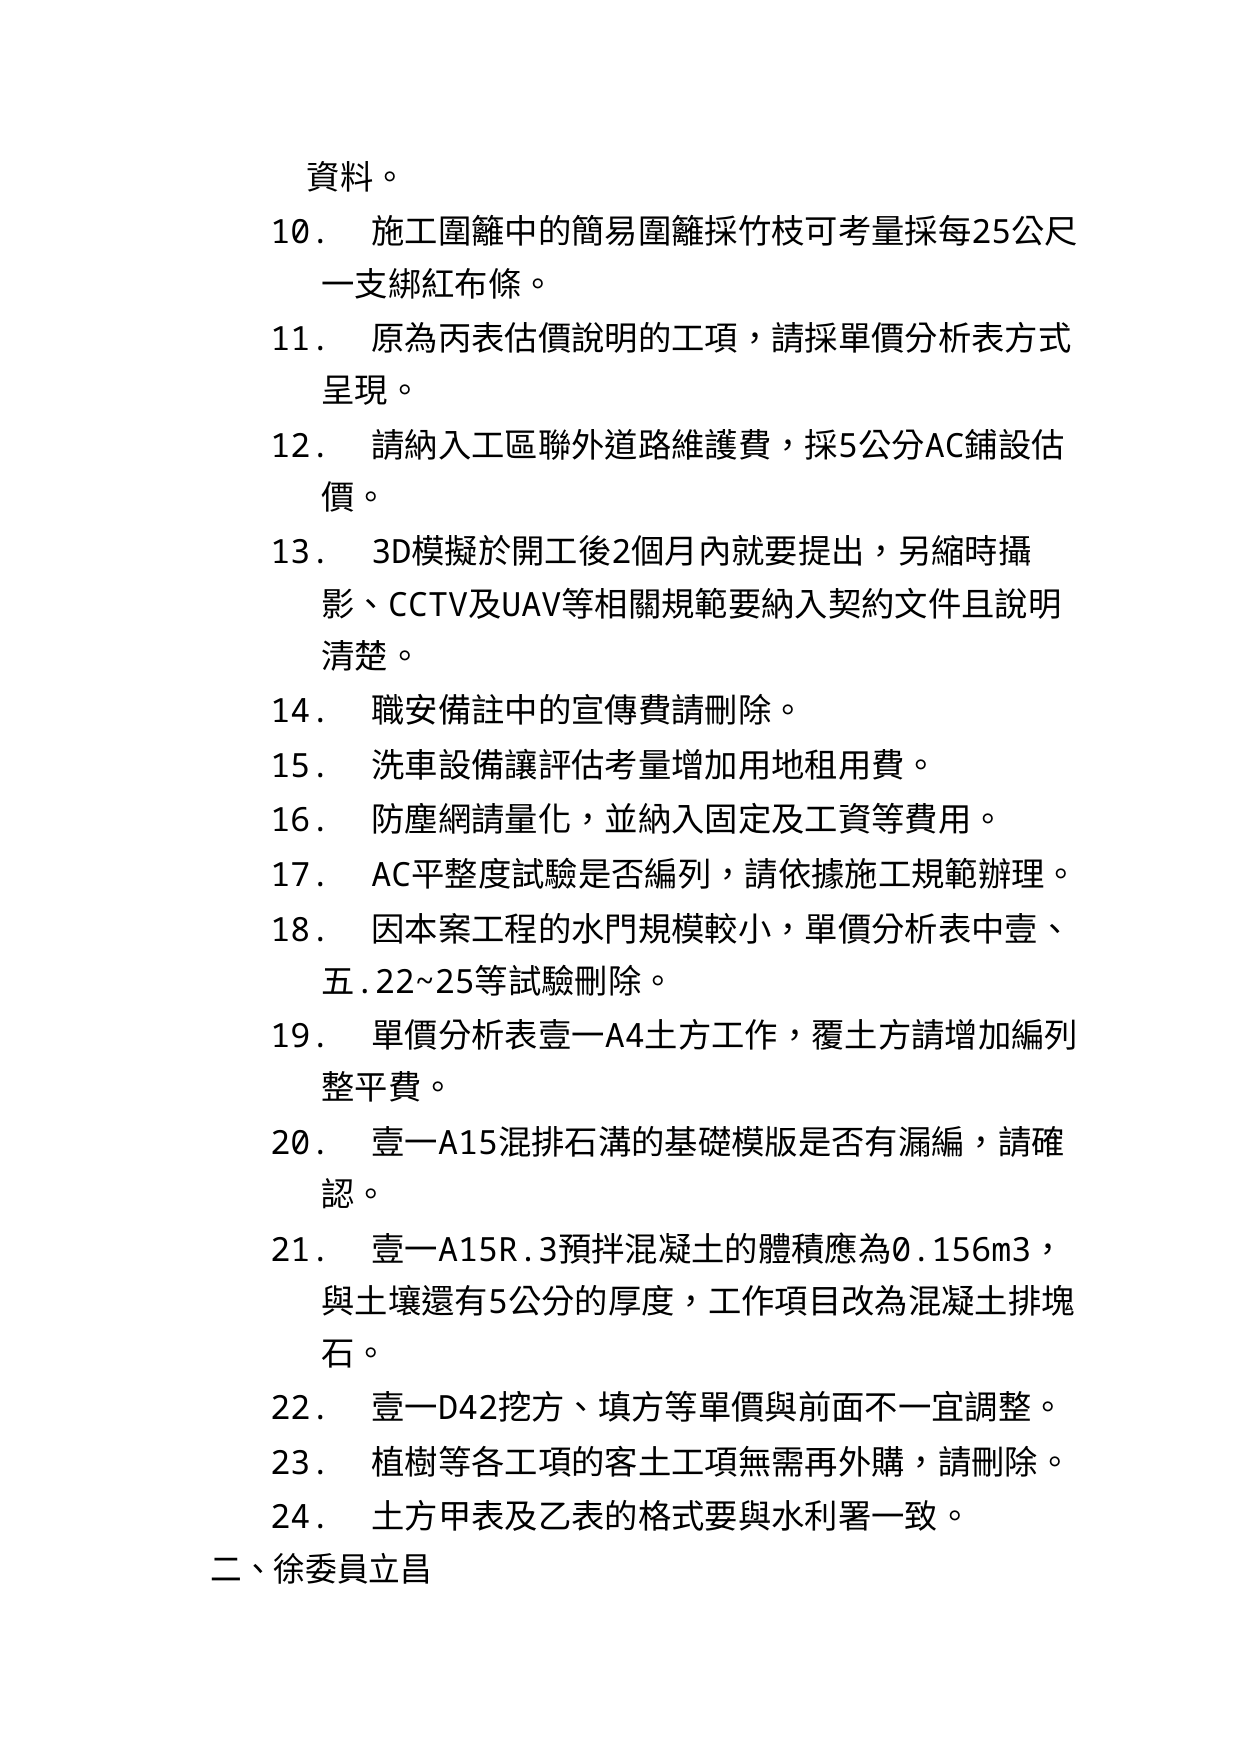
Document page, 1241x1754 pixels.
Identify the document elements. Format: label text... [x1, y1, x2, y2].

list 壹一D42挖方、填方等單價與前面不一宜調整。 [270, 1378, 1092, 1430]
list 職安備註中的宣傳費請刪除。 [270, 681, 1092, 733]
list 施工圍籬中的簡易圍籬採竹枝可考量採每25公尺一支綁紅布條。 [270, 202, 1092, 306]
list 壹一A15R.3預拌混凝土的體積應為0.156m3，與土壤還有5公分的厚度，工作項目改為混凝土排塊石。 [270, 1219, 1092, 1376]
list 壹一A15混排石溝的基礎模版是否有漏編，請確認。 [270, 1113, 1092, 1217]
list 植樹等各工項的客土工項無需再外購，請刪除。 [270, 1433, 1092, 1485]
list 3D模擬於開工後2個月內就要提出，另縮時攝影、CCTV及UAV等相關規範要納入契約文件且說明清楚。 [270, 522, 1092, 678]
list 洗車設備讓評估考量增加用地租用費。 [270, 736, 1092, 788]
text 二、徐委員立昌 [210, 1539, 1064, 1591]
list 土方甲表及乙表的格式要與水利署一致。 [270, 1487, 1092, 1539]
list 因本案工程的水門規模較小，單價分析表中壹、五.22~25等試驗刪除。 [270, 899, 1092, 1003]
list 請納入工區聯外道路維護費，採5公分AC鋪設估價。 [270, 416, 1092, 520]
list 原為丙表估價說明的工項，請採單價分析表方式呈現。 [270, 309, 1092, 413]
list 防塵網請量化，並納入固定及工資等費用。 [270, 790, 1092, 842]
list AC平整度試驗是否編列，請依據施工規範辦理。 [270, 845, 1092, 897]
list 單價分析表壹一A4土方工作，覆土方請增加編列整平費。 [270, 1006, 1092, 1110]
list 臨時擋土樁設施費，需有打設長度及鋼板樁長度等資料。 [269, 148, 1092, 200]
